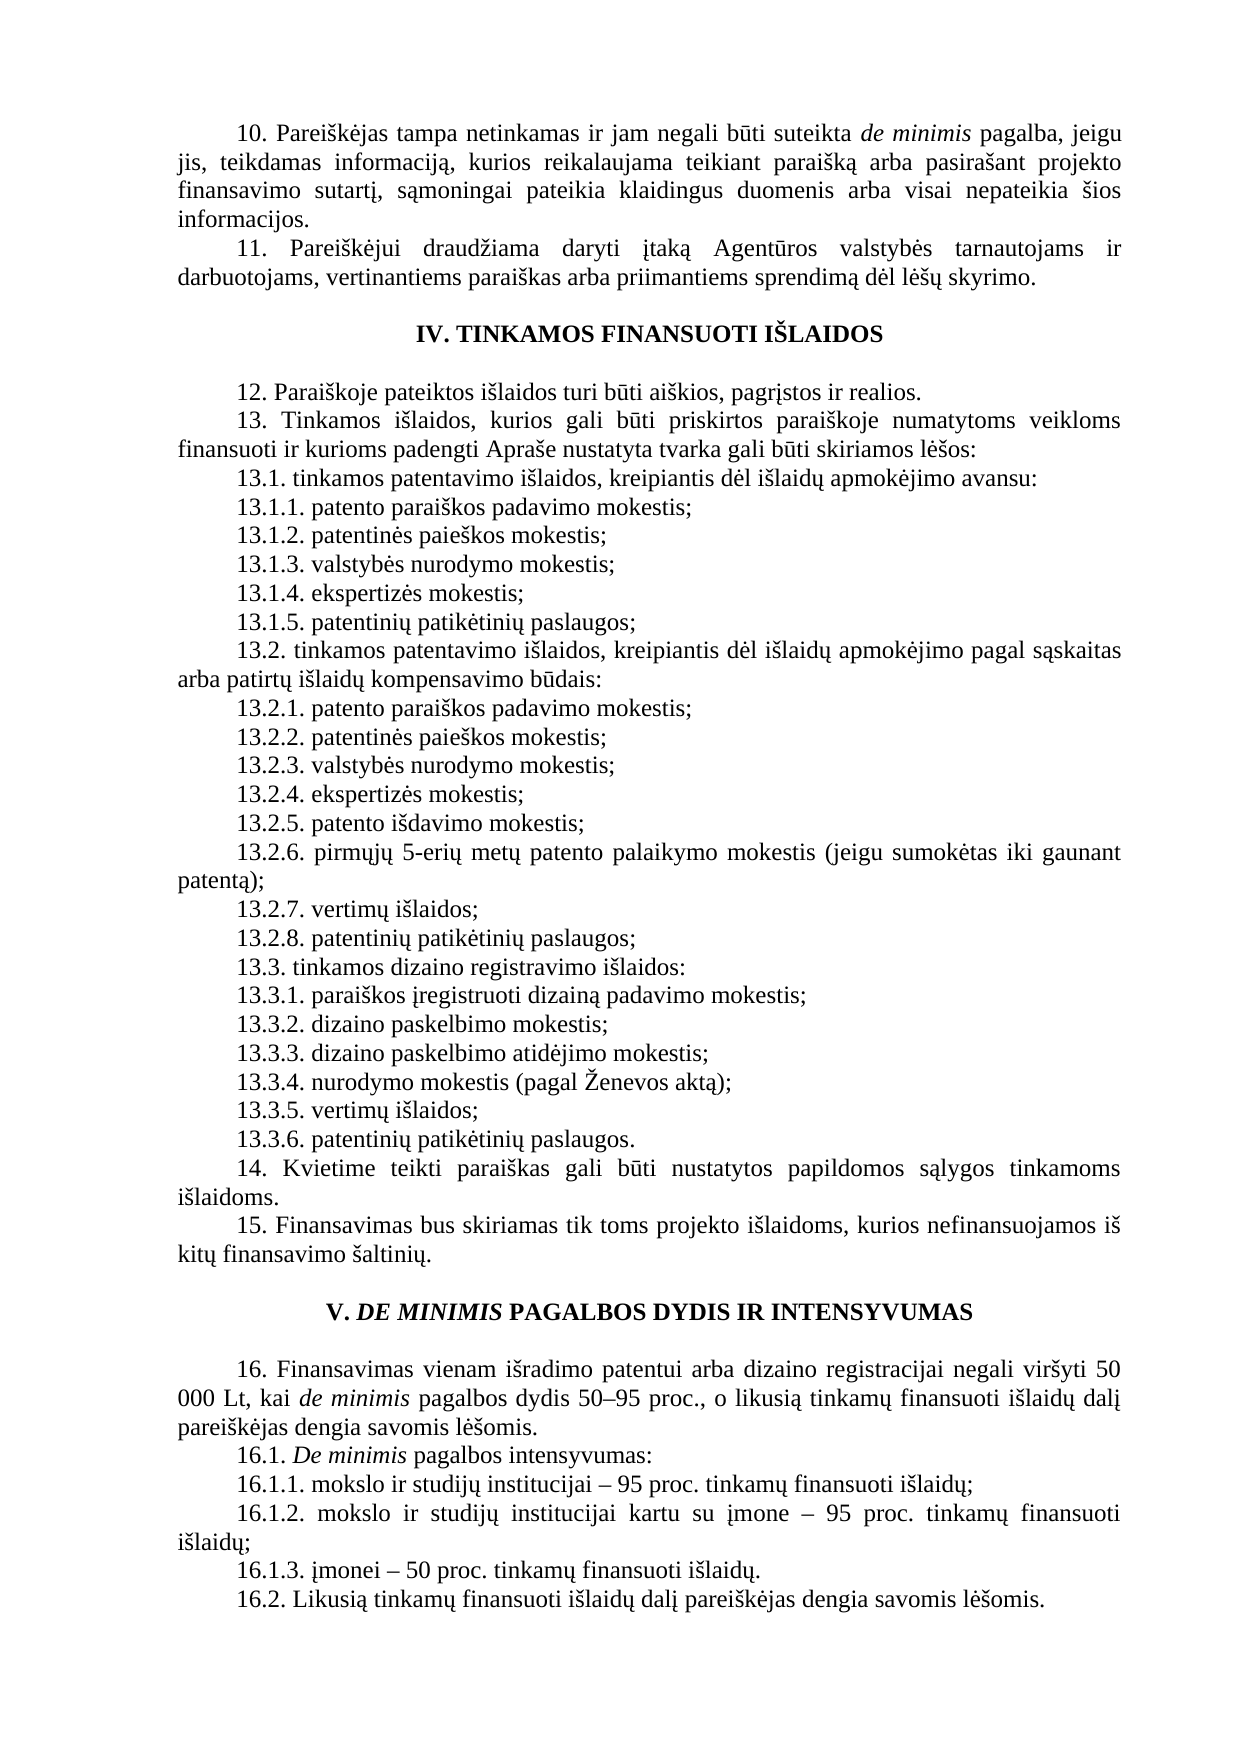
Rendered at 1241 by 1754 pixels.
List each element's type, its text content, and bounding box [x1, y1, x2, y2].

text 13.3.6. patentinių patikėtinių paslaugos. [177, 1124, 1122, 1153]
text 13.1.2. patentinės paieškos mokestis; [177, 521, 1122, 549]
text 16.1.1. mokslo ir studijų institucijai – 95 proc. tinkamų finansuoti išlaidų; [177, 1469, 1122, 1498]
text 13.2.2. patentinės paieškos mokestis; [177, 722, 1122, 751]
text 16.1.2. mokslo ir studijų institucijai kartu su įmone – 95 proc. tinkamų finansuoti išlaidų; [177, 1498, 1122, 1556]
text 13.2.7. vertimų išlaidos; [177, 894, 1122, 923]
text 16. Finansavimas vienam išradimo patentui arba dizaino registracijai negali viršyti 50 000 Lt, kai de minimis pagalbos dydis 50–95 proc., o likusią tinkamų finansuoti išlaidų dalį pareiškėjas dengia savomis lėšomis. [177, 1354, 1122, 1441]
text 16.1. De minimis pagalbos intensyvumas: [177, 1441, 1122, 1469]
text V. DE MINIMIS PAGALBOS DYDIS IR INTENSYVUMAS [177, 1297, 1122, 1326]
text 11. Pareiškėjui draudžiama daryti įtaką Agentūros valstybės tarnautojams ir darbuotojams, vertinantiems paraiškas arba priimantiems sprendimą dėl lėšų skyrimo. [177, 233, 1122, 291]
text 16.1.3. įmonei – 50 proc. tinkamų finansuoti išlaidų. [177, 1556, 1122, 1584]
text 14. Kvietime teikti paraiškas gali būti nustatytos papildomos sąlygos tinkamoms išlaidoms. [177, 1153, 1122, 1211]
text 13.2.5. patento išdavimo mokestis; [177, 808, 1122, 837]
text 13.1.3. valstybės nurodymo mokestis; [177, 549, 1122, 578]
text 13.2. tinkamos patentavimo išlaidos, kreipiantis dėl išlaidų apmokėjimo pagal sąskaitas arba patirtų išlaidų kompensavimo būdais: [177, 636, 1122, 693]
text 10. Pareiškėjas tampa netinkamas ir jam negali būti suteikta de minimis pagalba, jeigu jis, teikdamas informaciją, kurios reikalaujama teikiant paraišką arba pasirašant projekto finansavimo sutartį, sąmoningai pateikia klaidingus duomenis arba visai nepateikia šios informacijos. [177, 118, 1122, 233]
text 13.1. tinkamos patentavimo išlaidos, kreipiantis dėl išlaidų apmokėjimo avansu: [177, 463, 1122, 492]
text 13.3.5. vertimų išlaidos; [177, 1096, 1122, 1124]
text 13.2.3. valstybės nurodymo mokestis; [177, 751, 1122, 779]
text IV. TINKAMOS FINANSUOTI IŠLAIDOS [177, 319, 1122, 348]
text 13. Tinkamos išlaidos, kurios gali būti priskirtos paraiškoje numatytoms veikloms finansuoti ir kurioms padengti Apraše nustatyta tvarka gali būti skiriamos lėšos: [177, 406, 1122, 463]
text 13.1.1. patento paraiškos padavimo mokestis; [177, 492, 1122, 521]
text 13.2.6. pirmųjų 5-erių metų patento palaikymo mokestis (jeigu sumokėtas iki gaunant patentą); [177, 837, 1122, 894]
text 13.3. tinkamos dizaino registravimo išlaidos: [177, 952, 1122, 981]
text 13.2.8. patentinių patikėtinių paslaugos; [177, 923, 1122, 952]
text 13.3.1. paraiškos įregistruoti dizainą padavimo mokestis; [177, 981, 1122, 1009]
text 13.1.4. ekspertizės mokestis; [177, 578, 1122, 607]
text 12. Paraiškoje pateiktos išlaidos turi būti aiškios, pagrįstos ir realios. [177, 377, 1122, 406]
text 13.3.3. dizaino paskelbimo atidėjimo mokestis; [177, 1038, 1122, 1067]
text 13.2.1. patento paraiškos padavimo mokestis; [177, 693, 1122, 722]
text 13.2.4. ekspertizės mokestis; [177, 779, 1122, 808]
text 13.3.4. nurodymo mokestis (pagal Ženevos aktą); [177, 1067, 1122, 1096]
text 16.2. Likusią tinkamų finansuoti išlaidų dalį pareiškėjas dengia savomis lėšomis. [177, 1584, 1122, 1613]
text 13.1.5. patentinių patikėtinių paslaugos; [177, 607, 1122, 636]
text 13.3.2. dizaino paskelbimo mokestis; [177, 1009, 1122, 1038]
text 15. Finansavimas bus skiriamas tik toms projekto išlaidoms, kurios nefinansuojamos iš kitų finansavimo šaltinių. [177, 1211, 1122, 1268]
